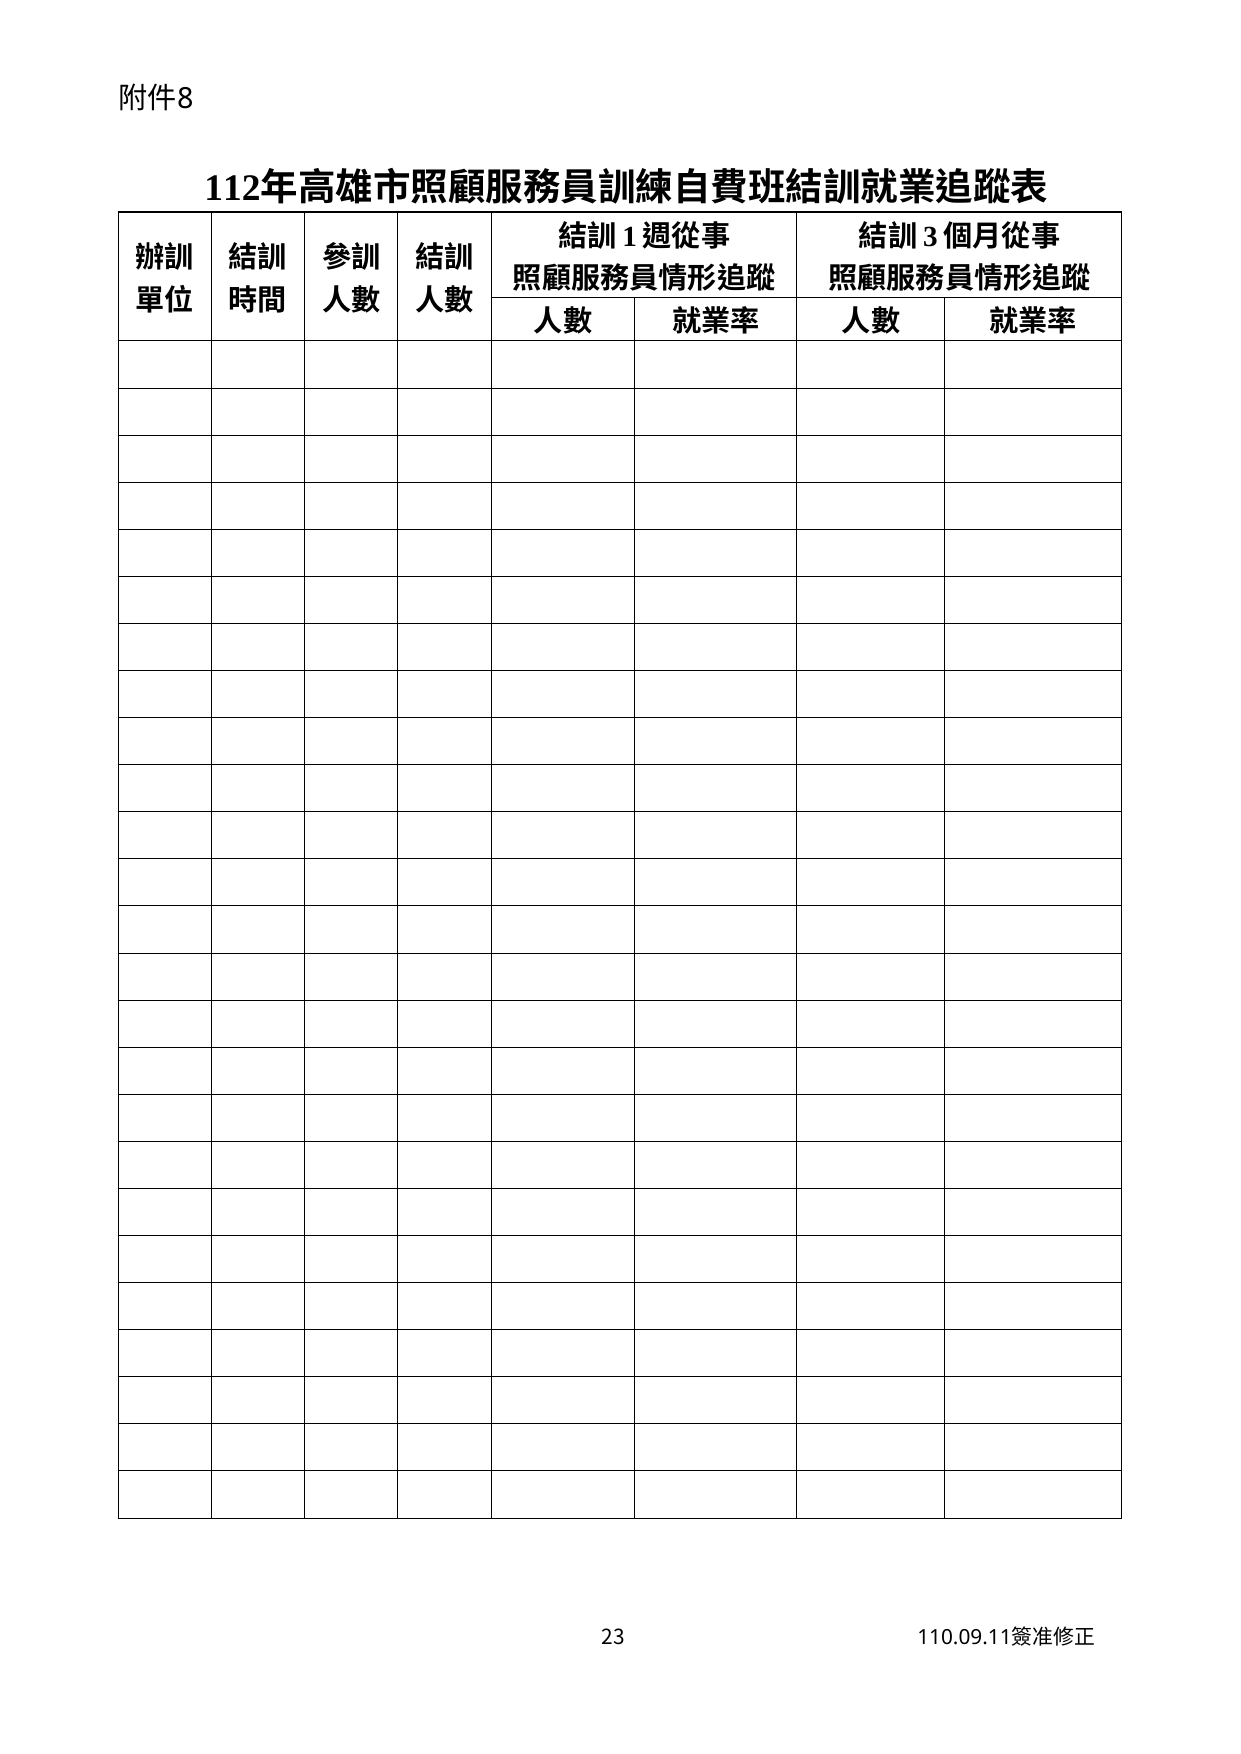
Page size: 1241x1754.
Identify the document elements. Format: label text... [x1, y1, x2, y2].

table_cell [797, 1142, 944, 1188]
table_cell [212, 530, 304, 576]
table_cell [212, 859, 304, 905]
table_cell [398, 1095, 491, 1141]
table_cell [305, 1189, 397, 1235]
table_cell [119, 577, 211, 623]
table_cell [398, 341, 491, 387]
table_cell [305, 812, 397, 858]
table_header 結訓3個月從事 照顧服務員情形追蹤 [797, 213, 1121, 297]
table_cell 就業率 [635, 298, 796, 340]
table_header 結訓1週從事 照顧服務員情形追蹤 [492, 213, 796, 297]
table_cell [492, 1283, 634, 1329]
table_cell [797, 1377, 944, 1423]
table_cell [119, 1189, 211, 1235]
text 附件8 [118, 75, 1134, 117]
table_cell [119, 389, 211, 434]
table_cell [797, 1189, 944, 1235]
table_cell [212, 341, 304, 387]
table_cell [398, 1142, 491, 1188]
table_cell [212, 624, 304, 670]
table_cell [797, 341, 944, 387]
table_cell [945, 859, 1121, 905]
text 112年高雄市照顧服務員訓練自費班結訓就業追蹤表 [118, 157, 1134, 211]
table_cell [119, 812, 211, 858]
table_cell [492, 954, 634, 999]
table_cell [492, 765, 634, 811]
table_cell [398, 1048, 491, 1094]
table_cell [797, 530, 944, 576]
table_cell [797, 718, 944, 764]
table_cell 人數 [492, 298, 634, 340]
table_cell [398, 436, 491, 482]
table_cell [398, 1424, 491, 1470]
table_cell [945, 906, 1121, 952]
table_cell [635, 1471, 796, 1517]
table_cell [492, 906, 634, 952]
table_cell [945, 1236, 1121, 1282]
table_cell [398, 1471, 491, 1517]
table_cell [119, 906, 211, 952]
table_cell [945, 483, 1121, 529]
table_cell [492, 483, 634, 529]
table_cell 就業率 [945, 298, 1121, 340]
table_cell [797, 624, 944, 670]
table_cell [492, 577, 634, 623]
table_cell [305, 954, 397, 999]
table_cell [398, 671, 491, 717]
table_cell [492, 1330, 634, 1376]
table_cell [635, 1048, 796, 1094]
table_cell [945, 341, 1121, 387]
table_cell [305, 859, 397, 905]
table_cell [492, 436, 634, 482]
table_cell [635, 812, 796, 858]
table_cell [119, 530, 211, 576]
table_cell [492, 1377, 634, 1423]
table_cell [492, 1001, 634, 1047]
table_cell [305, 765, 397, 811]
table_cell [635, 671, 796, 717]
table_cell [945, 718, 1121, 764]
table_cell [305, 906, 397, 952]
table_cell [635, 1001, 796, 1047]
table_cell [212, 389, 304, 434]
table_cell [212, 1001, 304, 1047]
table_cell [398, 530, 491, 576]
table_cell [492, 718, 634, 764]
table_cell [635, 765, 796, 811]
table_cell [398, 624, 491, 670]
table_cell [119, 341, 211, 387]
table_cell [119, 1377, 211, 1423]
table_cell [398, 1236, 491, 1282]
table_cell [492, 671, 634, 717]
table_cell [492, 1048, 634, 1094]
table_cell [398, 577, 491, 623]
table_cell [212, 1424, 304, 1470]
table_cell [398, 1189, 491, 1235]
table_cell [119, 1236, 211, 1282]
table_cell [492, 1142, 634, 1188]
table_cell [119, 859, 211, 905]
table_cell [797, 1095, 944, 1141]
table_header 參訓人數 [305, 213, 397, 340]
table_cell [492, 1424, 634, 1470]
table_cell [305, 1236, 397, 1282]
table_cell [945, 1330, 1121, 1376]
table_cell [945, 954, 1121, 999]
table_cell [635, 1236, 796, 1282]
table_cell [945, 1095, 1121, 1141]
table_cell [635, 906, 796, 952]
table_cell [119, 1330, 211, 1376]
table_header 結訓時間 [212, 213, 304, 340]
table_cell [797, 859, 944, 905]
table_cell [492, 530, 634, 576]
table_cell [635, 1095, 796, 1141]
table_cell [492, 341, 634, 387]
table_cell [945, 530, 1121, 576]
table_cell [797, 483, 944, 529]
table_cell [492, 624, 634, 670]
table_cell [212, 483, 304, 529]
table_cell [119, 624, 211, 670]
table_cell [635, 577, 796, 623]
table_cell [119, 765, 211, 811]
table_cell [945, 671, 1121, 717]
table_cell [797, 389, 944, 434]
table_cell [635, 1330, 796, 1376]
table_cell [305, 1095, 397, 1141]
table_cell [635, 341, 796, 387]
table_cell [635, 859, 796, 905]
table_cell [305, 483, 397, 529]
table_cell [398, 718, 491, 764]
table_cell [797, 906, 944, 952]
table_cell [945, 1189, 1121, 1235]
table_cell [119, 1142, 211, 1188]
table_cell [305, 1001, 397, 1047]
table_cell [492, 812, 634, 858]
table_cell [212, 671, 304, 717]
table_cell [945, 1471, 1121, 1517]
table_cell [492, 1095, 634, 1141]
table_cell [945, 1142, 1121, 1188]
table_cell [797, 954, 944, 999]
table_cell [305, 1471, 397, 1517]
table_cell [797, 1236, 944, 1282]
table_cell [398, 954, 491, 999]
table_cell [635, 1142, 796, 1188]
table_cell [212, 718, 304, 764]
table_cell [119, 718, 211, 764]
table_cell [945, 1048, 1121, 1094]
table_cell [212, 1142, 304, 1188]
table_cell [492, 389, 634, 434]
table_cell [212, 1471, 304, 1517]
table_cell [119, 1424, 211, 1470]
table_cell [305, 577, 397, 623]
table_cell [212, 1330, 304, 1376]
table_cell [305, 671, 397, 717]
table_cell [945, 436, 1121, 482]
table_cell [212, 436, 304, 482]
table_cell [635, 436, 796, 482]
table_cell [492, 1471, 634, 1517]
table_cell [119, 1471, 211, 1517]
table_cell [398, 812, 491, 858]
table_cell [797, 1471, 944, 1517]
table_cell [398, 389, 491, 434]
table_cell [492, 1236, 634, 1282]
table_cell [797, 1330, 944, 1376]
table_cell [635, 530, 796, 576]
table_cell [797, 671, 944, 717]
table_cell [212, 1095, 304, 1141]
table_cell [305, 1424, 397, 1470]
table_cell [212, 1283, 304, 1329]
table_cell [305, 718, 397, 764]
table_cell [635, 718, 796, 764]
table_cell [212, 812, 304, 858]
table_cell [305, 1048, 397, 1094]
table_cell [492, 1189, 634, 1235]
table_cell [398, 1283, 491, 1329]
table_cell [398, 765, 491, 811]
table_cell [305, 1283, 397, 1329]
table_cell [945, 1424, 1121, 1470]
table_cell [119, 436, 211, 482]
table_cell [212, 906, 304, 952]
table_cell [212, 1236, 304, 1282]
table_cell [305, 341, 397, 387]
table_cell [797, 436, 944, 482]
table_cell [945, 577, 1121, 623]
table_cell [797, 1048, 944, 1094]
table_cell [797, 812, 944, 858]
table_cell [305, 389, 397, 434]
table_cell [797, 765, 944, 811]
table_cell [398, 1330, 491, 1376]
table_cell [945, 1377, 1121, 1423]
table_cell [305, 1142, 397, 1188]
table_cell [635, 1424, 796, 1470]
table_cell [492, 859, 634, 905]
table_cell [945, 765, 1121, 811]
table_cell [797, 577, 944, 623]
table_cell [119, 483, 211, 529]
table_cell [119, 954, 211, 999]
table_header 結訓人數 [398, 213, 491, 340]
table_cell [635, 1377, 796, 1423]
table_cell [635, 483, 796, 529]
table_cell [797, 1001, 944, 1047]
table_cell [305, 1377, 397, 1423]
table_cell [119, 1001, 211, 1047]
table_cell [945, 624, 1121, 670]
table_header 辦訓單位 [119, 213, 211, 340]
table_cell [797, 1283, 944, 1329]
table_cell [635, 1283, 796, 1329]
table_cell [398, 1377, 491, 1423]
table_cell [635, 954, 796, 999]
table_cell [305, 1330, 397, 1376]
table_cell [305, 436, 397, 482]
table_cell [398, 906, 491, 952]
table_cell [119, 1283, 211, 1329]
table_cell [119, 1048, 211, 1094]
table_cell [797, 1424, 944, 1470]
table_cell [398, 483, 491, 529]
table_cell [212, 577, 304, 623]
table_cell [212, 765, 304, 811]
table_cell [945, 1001, 1121, 1047]
table_cell [212, 1189, 304, 1235]
table_cell 人數 [797, 298, 944, 340]
table_cell [212, 1048, 304, 1094]
table_cell [635, 389, 796, 434]
table_cell [212, 954, 304, 999]
table_cell [398, 1001, 491, 1047]
table_cell [305, 624, 397, 670]
table_cell [212, 1377, 304, 1423]
table_cell [635, 1189, 796, 1235]
table_cell [945, 1283, 1121, 1329]
table_cell [305, 530, 397, 576]
table_cell [119, 671, 211, 717]
table_cell [119, 1095, 211, 1141]
table_cell [945, 812, 1121, 858]
table_cell [398, 859, 491, 905]
table_cell [635, 624, 796, 670]
table_cell [945, 389, 1121, 434]
